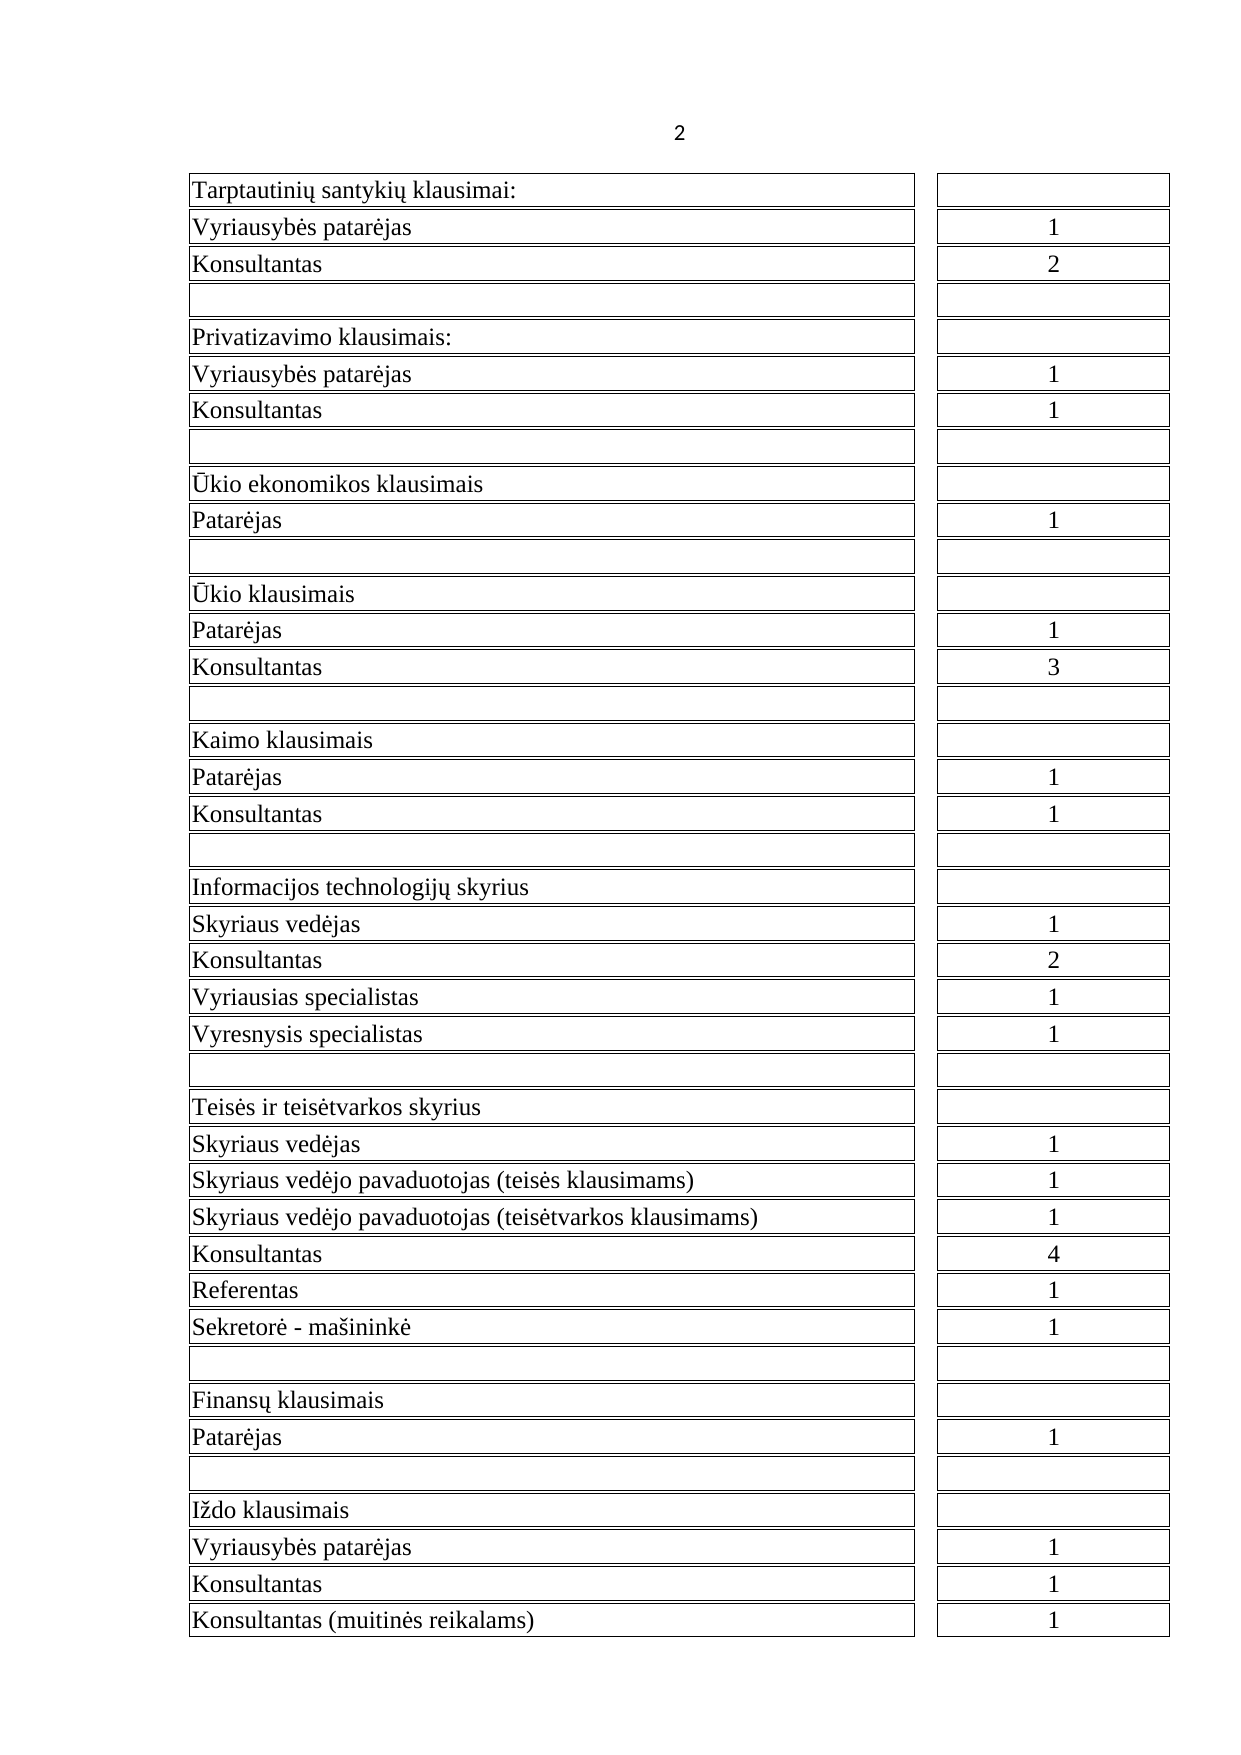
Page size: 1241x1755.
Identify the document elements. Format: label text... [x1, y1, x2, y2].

table_cell [938, 284, 1169, 316]
table_cell Referentas [177, 1273, 926, 1309]
table_cell [926, 173, 1181, 209]
table_cell [926, 1053, 1181, 1089]
table_cell [938, 320, 1169, 353]
table_cell Vyriausias specialistas [177, 979, 926, 1016]
table_cell Konsultantas [177, 393, 926, 429]
table_cell [190, 430, 914, 463]
table_cell 1 [926, 1603, 1181, 1639]
table_cell 1 [926, 979, 1181, 1016]
table_cell Konsultantas [177, 943, 926, 979]
table_cell Patarėjas [177, 759, 926, 796]
table_cell [926, 833, 1181, 869]
table_cell Tarptautinių santykių klausimai: [177, 173, 926, 209]
table_cell [926, 723, 1181, 759]
table_cell 1 [926, 209, 1181, 246]
table_cell Konsultantas [177, 246, 926, 282]
table_cell [177, 283, 926, 319]
table_cell 1 [926, 1309, 1181, 1346]
table_cell Konsultantas [177, 649, 926, 686]
table_cell Ūkio klausimais [177, 576, 926, 612]
table_cell 1 [926, 1163, 1181, 1199]
table_cell 2 [926, 246, 1181, 282]
table_cell 2 [926, 943, 1181, 979]
table_cell Vyriausybės patarėjas [177, 1529, 926, 1566]
table_cell 1 [926, 1529, 1181, 1566]
table_cell 3 [926, 649, 1181, 686]
table_cell Patarėjas [177, 503, 926, 539]
table_cell [190, 834, 914, 866]
table_cell Kaimo klausimais [177, 723, 926, 759]
table_cell 1 [926, 393, 1181, 429]
table_cell Skyriaus vedėjas [177, 1126, 926, 1162]
table_cell Konsultantas [177, 1236, 926, 1272]
table_cell [190, 1347, 914, 1380]
table_cell [938, 870, 1169, 903]
table_cell Vyriausybės patarėjas [177, 356, 926, 392]
table_cell 1 [926, 1126, 1181, 1162]
table_cell [938, 687, 1169, 720]
table_cell Konsultantas (muitinės reikalams) [177, 1603, 926, 1639]
table_cell [926, 539, 1181, 576]
table_cell [938, 1457, 1169, 1490]
table_cell [938, 430, 1169, 463]
table_cell 1 [926, 1419, 1181, 1456]
table_cell Skyriaus vedėjo pavaduotojas (teisės klausimams) [177, 1163, 926, 1199]
table_cell [926, 429, 1181, 466]
table_cell Konsultantas [177, 796, 926, 832]
table_cell [938, 174, 1169, 206]
table_cell Ūkio ekonomikos klausimais [177, 466, 926, 502]
table_cell [190, 284, 914, 316]
table_cell [938, 540, 1169, 573]
table_cell 1 [926, 906, 1181, 942]
table_cell [926, 466, 1181, 502]
table_cell 1 [926, 759, 1181, 796]
table_cell [926, 1346, 1181, 1382]
table_cell Sekretorė - mašininkė [177, 1309, 926, 1346]
table_cell [177, 1456, 926, 1492]
table_cell [938, 1090, 1169, 1123]
table_cell [177, 1053, 926, 1089]
table_cell [177, 539, 926, 576]
table_cell [938, 834, 1169, 866]
table_cell Vyresnysis specialistas [177, 1016, 926, 1052]
table_cell Teisės ir teisėtvarkos skyrius [177, 1089, 926, 1126]
table_cell Patarėjas [177, 1419, 926, 1456]
table_cell Patarėjas [177, 613, 926, 649]
table_cell [190, 687, 914, 720]
table_cell 1 [926, 356, 1181, 392]
table_cell 1 [926, 796, 1181, 832]
table_cell [190, 1054, 914, 1086]
table_cell [926, 576, 1181, 612]
table_cell 1 [926, 1566, 1181, 1602]
table_cell 4 [926, 1236, 1181, 1272]
table_cell [938, 1347, 1169, 1380]
table_cell [926, 283, 1181, 319]
table_cell [190, 1457, 914, 1490]
table_cell 1 [926, 1016, 1181, 1052]
table_cell [938, 577, 1169, 610]
table_cell [926, 1493, 1181, 1529]
table_cell [938, 1494, 1169, 1526]
table_cell [177, 1346, 926, 1382]
table_cell [938, 1384, 1169, 1416]
table_cell [177, 833, 926, 869]
table_cell Vyriausybės patarėjas [177, 209, 926, 246]
table_cell [177, 686, 926, 722]
table_cell [938, 467, 1169, 500]
table_cell [926, 869, 1181, 906]
table_cell Skyriaus vedėjas [177, 906, 926, 942]
table_cell [926, 319, 1181, 356]
table_cell Informacijos technologijų skyrius [177, 869, 926, 906]
table_cell Iždo klausimais [177, 1493, 926, 1529]
table_cell Skyriaus vedėjo pavaduotojas (teisėtvarkos klausimams) [177, 1199, 926, 1236]
table_cell [938, 724, 1169, 756]
table_cell [926, 1089, 1181, 1126]
table_cell 1 [926, 1273, 1181, 1309]
table_cell 1 [926, 1199, 1181, 1236]
table_cell [926, 1456, 1181, 1492]
table_cell [926, 1383, 1181, 1419]
table_cell [190, 540, 914, 573]
table_cell Konsultantas [177, 1566, 926, 1602]
table_cell Finansų klausimais [177, 1383, 926, 1419]
table_cell [926, 686, 1181, 722]
table_cell [177, 429, 926, 466]
table_cell 1 [926, 503, 1181, 539]
table_cell Privatizavimo klausimais: [177, 319, 926, 356]
table_cell 1 [926, 613, 1181, 649]
table_cell [938, 1054, 1169, 1086]
